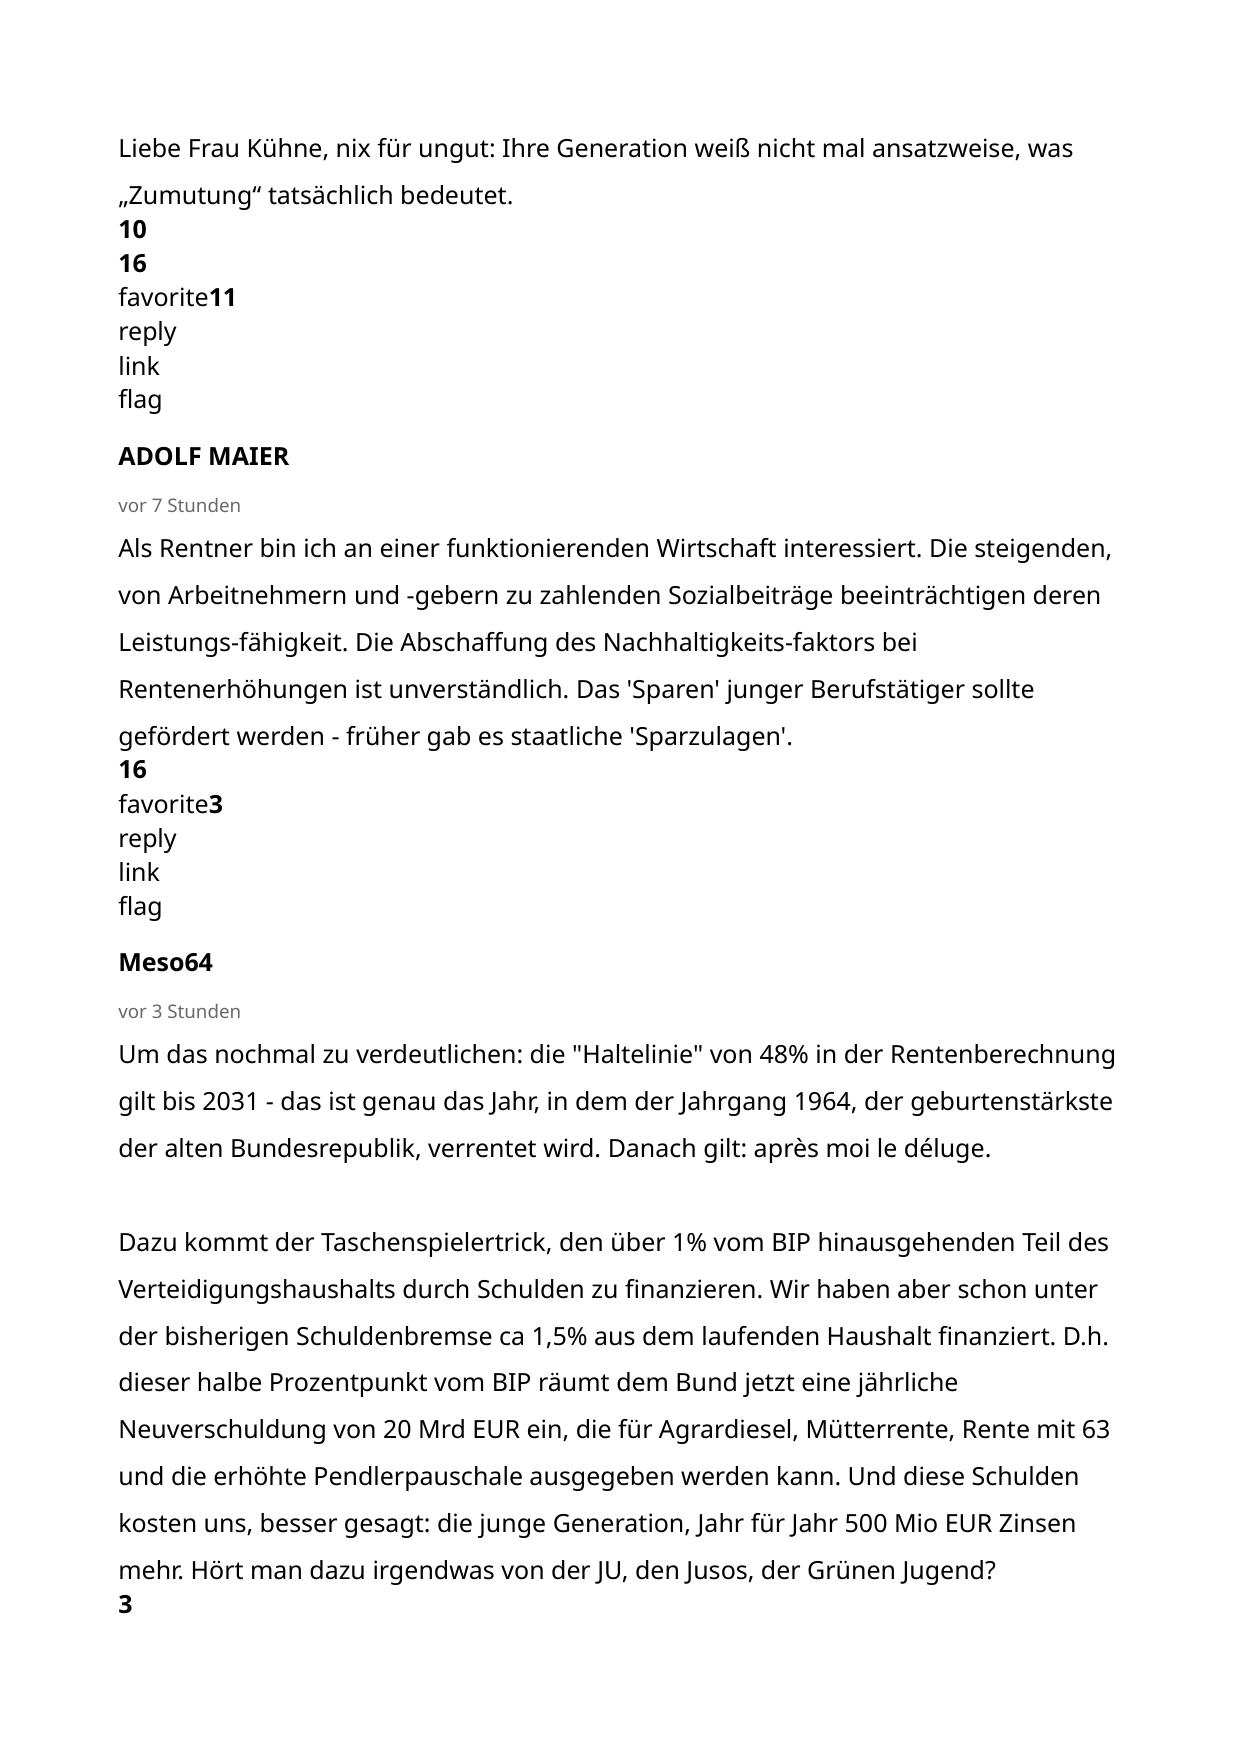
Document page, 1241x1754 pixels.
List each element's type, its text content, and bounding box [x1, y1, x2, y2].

text Liebe Frau Kühne, nix für ungut: Ihre Generation weiß nicht mal ansatzweise, was „Zumutung“ tatsächlich bedeutet. [118, 118, 1122, 212]
text 16 [118, 752, 1122, 786]
text flag [118, 382, 1122, 416]
text link [118, 348, 1122, 382]
text Um das nochmal zu verdeutlichen: die "Haltelinie" von 48% in der Rentenberechnung gilt bis 2031 - das ist genau das Jahr, in dem der Jahrgang 1964, der geburtenstärkste der alten Bundesrepublik, verrentet wird. Danach gilt: après moi le déluge. Dazu kommt der Taschenspielertrick, den über 1% vom BIP hinausgehenden Teil des Verteidigungshaushalts durch Schulden zu finanzieren. Wir haben aber schon unter der bisherigen Schuldenbremse ca 1,5% aus dem laufenden Haushalt finanziert. D.h. dieser halbe Prozentpunkt vom BIP räumt dem Bund jetzt eine jährliche Neuverschuldung von 20 Mrd EUR ein, die für Agrardiesel, Mütterrente, Rente mit 63 und die erhöhte Pendlerpauschale ausgegeben werden kann. Und diese Schulden kosten uns, besser gesagt: die junge Generation, Jahr für Jahr 500 Mio EUR Zinsen mehr. Hört man dazu irgendwas von der JU, den Jusos, der Grünen Jugend? [118, 1024, 1122, 1587]
text link [118, 854, 1122, 888]
text Meso64 [118, 938, 1114, 979]
text 16 [118, 246, 1122, 280]
text 3 [118, 1587, 1122, 1621]
text favorite3 [118, 786, 1122, 820]
text vor 7 Stunden [118, 488, 1122, 518]
text favorite11 [118, 280, 1122, 314]
text reply [118, 314, 1122, 348]
text reply [118, 820, 1122, 854]
text 10 [118, 212, 1122, 246]
text flag [118, 888, 1122, 922]
text ADOLF MAIER [118, 432, 1114, 472]
text Als Rentner bin ich an einer funktionierenden Wirtschaft interessiert. Die steigenden, von Arbeitnehmern und -gebern zu zahlenden Sozialbeiträge beeinträchtigen deren Leistungs-fähigkeit. Die Abschaffung des Nachhaltigkeits-faktors bei Rentenerhöhungen ist unverständlich. Das 'Sparen' junger Berufstätiger sollte gefördert werden - früher gab es staatliche 'Sparzulagen'. [118, 518, 1122, 752]
text vor 3 Stunden [118, 994, 1122, 1024]
